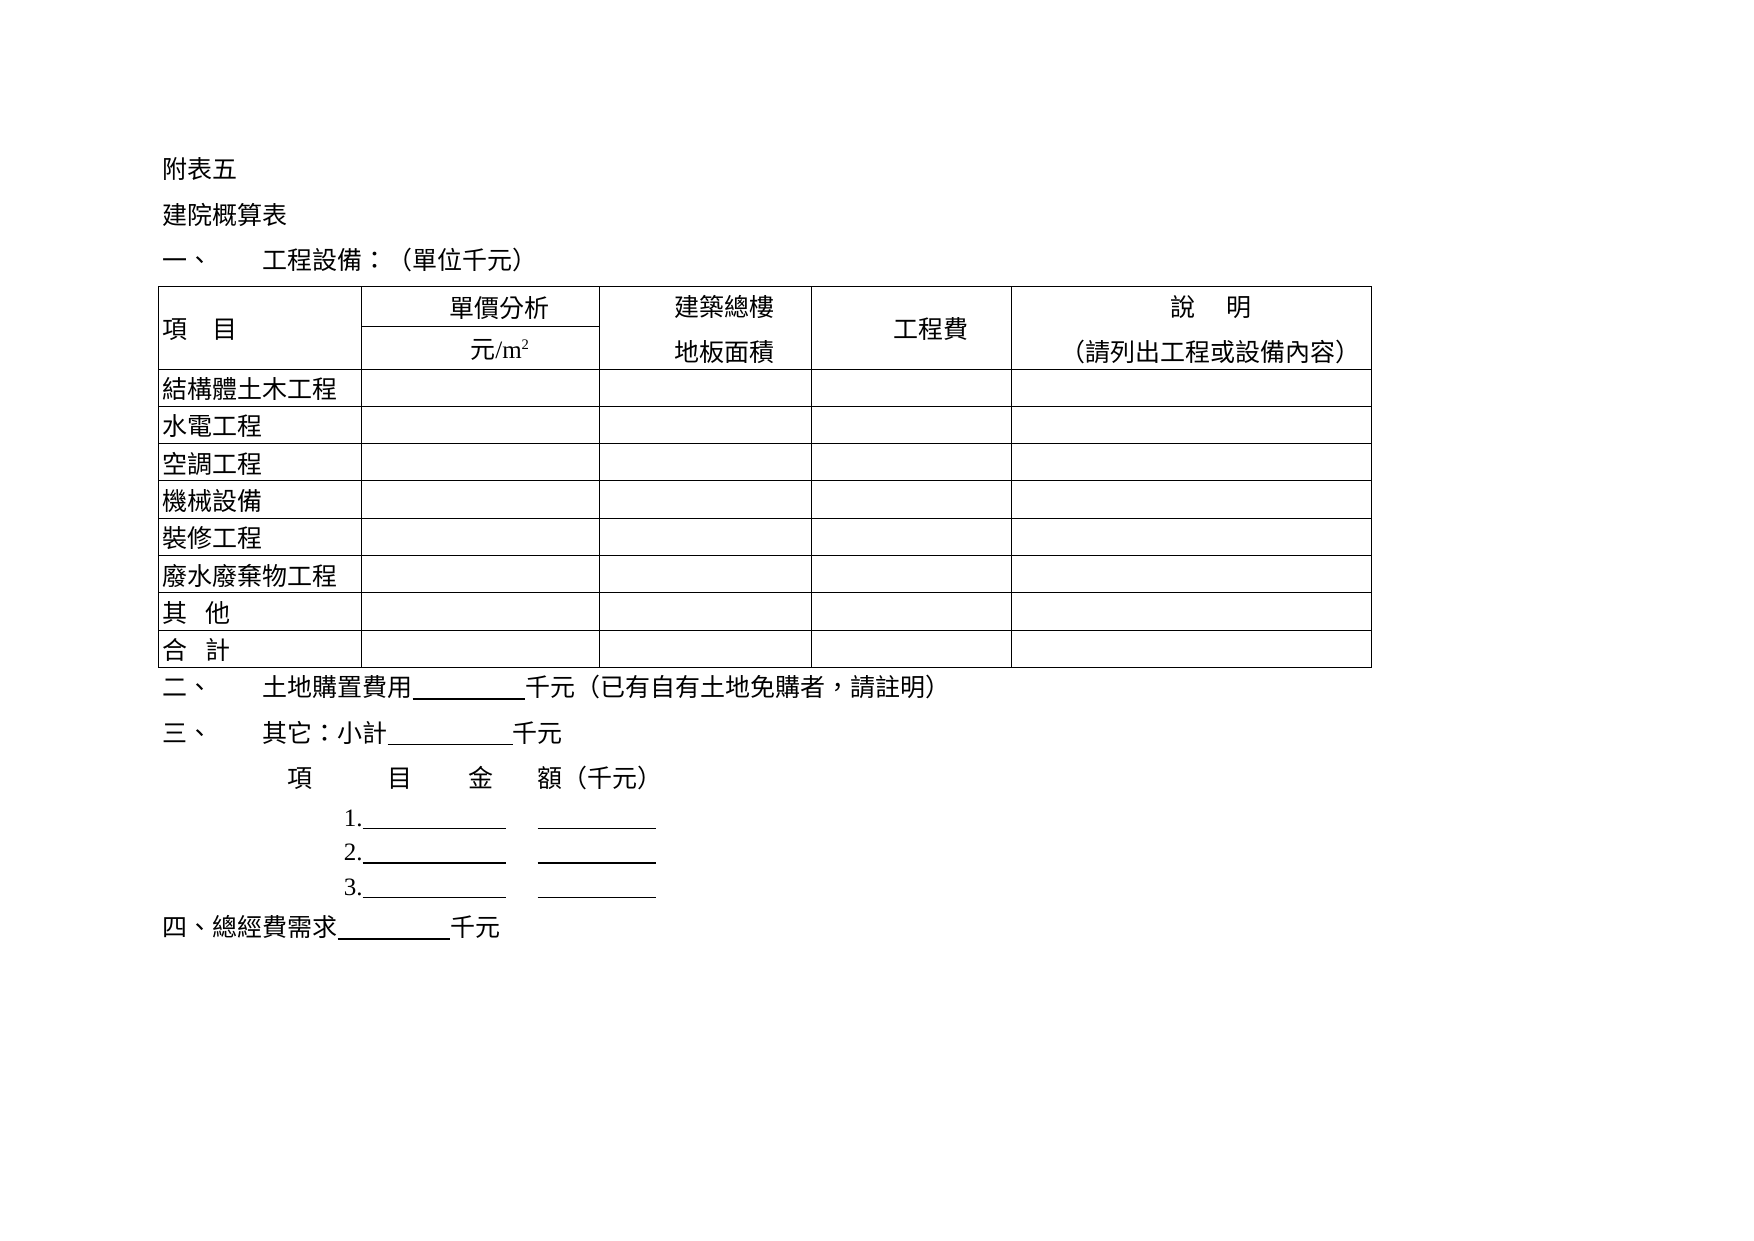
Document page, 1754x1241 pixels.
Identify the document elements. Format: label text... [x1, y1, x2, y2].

table_cell [600, 407, 811, 443]
table_header 說 明 （請列出工程或設備內容） [1012, 287, 1371, 368]
table_header 建築總樓 地板面積 [600, 287, 811, 368]
table_cell [812, 556, 1011, 592]
table_cell 合 計 [159, 631, 361, 667]
table_header 項 目 [159, 287, 361, 368]
table_cell [362, 370, 599, 406]
table_header 單價分析 [362, 287, 599, 326]
table_cell [362, 481, 599, 518]
text 1. [337, 804, 1641, 832]
table_cell 水電工程 [159, 407, 361, 443]
text 四、總經費需求 千元 [162, 908, 1641, 944]
table_cell [1012, 370, 1371, 406]
table_cell [362, 593, 599, 629]
text 2. [337, 838, 1641, 866]
table_cell 空調工程 [159, 444, 361, 480]
table_cell [600, 370, 811, 406]
table_cell [1012, 481, 1371, 518]
table_cell [362, 444, 599, 480]
table_cell [1012, 556, 1371, 592]
table_cell [600, 481, 811, 518]
text 3. [337, 873, 1641, 901]
list 土地購置費用 千元（已有自有土地免購者，請註明） [162, 668, 1641, 704]
table_cell 元/m2 [362, 327, 599, 368]
table_cell [812, 407, 1011, 443]
text 附表五 [162, 150, 1641, 186]
table_cell [600, 556, 811, 592]
list 其它：小計 千元 [162, 713, 1641, 749]
text 建院概算表 [162, 195, 1641, 232]
table_cell 裝修工程 [159, 519, 361, 555]
list 工程設備：（單位千元） [162, 241, 1641, 277]
table_cell 結構體土木工程 [159, 370, 361, 406]
table_cell [812, 593, 1011, 629]
table_cell [1012, 519, 1371, 555]
table_cell [362, 631, 599, 667]
table_cell 廢水廢棄物工程 [159, 556, 361, 592]
table_cell [812, 444, 1011, 480]
table_cell [812, 370, 1011, 406]
text 項 目 金 額（千元） [162, 758, 1641, 795]
table_cell [362, 519, 599, 555]
table_cell [362, 556, 599, 592]
table_cell 其 他 [159, 593, 361, 629]
table_cell 機械設備 [159, 481, 361, 518]
table_cell [1012, 444, 1371, 480]
table_cell [812, 519, 1011, 555]
table_cell [1012, 407, 1371, 443]
table_cell [812, 631, 1011, 667]
table_cell [600, 444, 811, 480]
table_cell [1012, 593, 1371, 629]
table_cell [600, 593, 811, 629]
table_cell [1012, 631, 1371, 667]
table_cell [362, 407, 599, 443]
table_cell [812, 481, 1011, 518]
table_header 工程費 [812, 287, 1011, 368]
table_cell [600, 631, 811, 667]
table_cell [600, 519, 811, 555]
